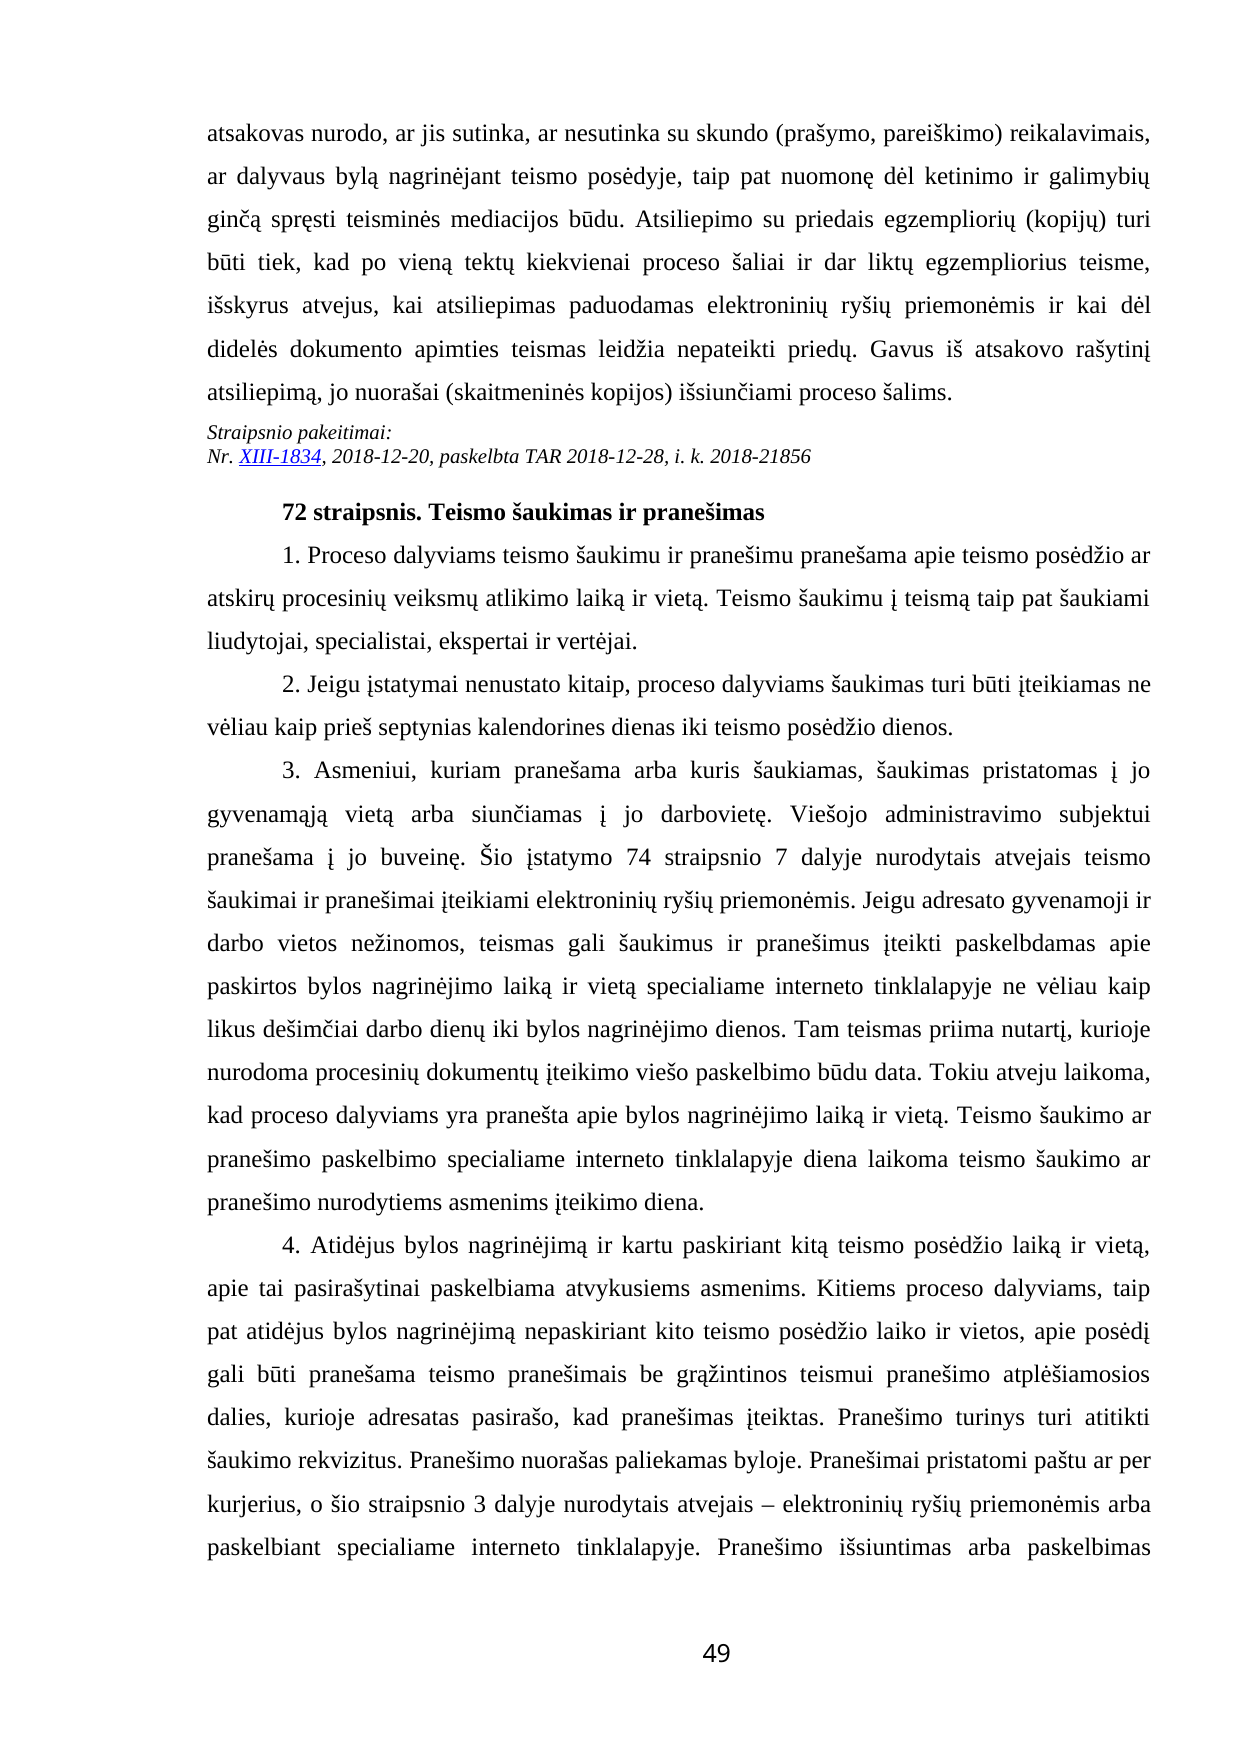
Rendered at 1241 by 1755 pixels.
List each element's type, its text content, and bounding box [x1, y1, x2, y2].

text 2. Jeigu įstatymai nenustato kitaip, proceso dalyviams šaukimas turi būti įteikiamas ne vėliau kaip prieš septynias kalendorines dienas iki teismo posėdžio dienos. [207, 669, 1152, 741]
text 72 straipsnis. Teismo šaukimas ir pranešimas [207, 497, 1152, 526]
text Straipsnio pakeitimai: [207, 420, 1152, 444]
text 1. Proceso dalyviams teismo šaukimu ir pranešimu pranešama apie teismo posėdžio ar atskirų procesinių veiksmų atlikimo laiką ir vietą. Teismo šaukimu į teismą taip pat šaukiami liudytojai, specialistai, ekspertai ir vertėjai. [207, 540, 1152, 655]
text 4. Atidėjus bylos nagrinėjimą ir kartu paskiriant kitą teismo posėdžio laiką ir vietą, apie tai pasirašytinai paskelbiama atvykusiems asmenims. Kitiems proceso dalyviams, taip pat atidėjus bylos nagrinėjimą nepaskiriant kito teismo posėdžio laiko ir vietos, apie posėdį gali būti pranešama teismo pranešimais be grąžintinos teismui pranešimo atplėšiamosios dalies, kurioje adresatas pasirašo, kad pranešimas įteiktas. Pranešimo turinys turi atitikti šaukimo rekvizitus. Pranešimo nuorašas paliekamas byloje. Pranešimai pristatomi paštu ar per kurjerius, o šio straipsnio 3 dalyje nurodytais atvejais – elektroninių ryšių priemonėmis arba paskelbiant specialiame interneto tinklalapyje. Pranešimo išsiuntimas arba paskelbimas [207, 1230, 1152, 1561]
text 3. Asmeniui, kuriam pranešama arba kuris šaukiamas, šaukimas pristatomas į jo gyvenamąją vietą arba siunčiamas į jo darbovietę. Viešojo administravimo subjektui pranešama į jo buveinę. Šio įstatymo 74 straipsnio 7 dalyje nurodytais atvejais teismo šaukimai ir pranešimai įteikiami elektroninių ryšių priemonėmis. Jeigu adresato gyvenamoji ir darbo vietos nežinomos, teismas gali šaukimus ir pranešimus įteikti paskelbdamas apie paskirtos bylos nagrinėjimo laiką ir vietą specialiame interneto tinklalapyje ne vėliau kaip likus dešimčiai darbo dienų iki bylos nagrinėjimo dienos. Tam teismas priima nutartį, kurioje nurodoma procesinių dokumentų įteikimo viešo paskelbimo būdu data. Tokiu atveju laikoma, kad proceso dalyviams yra pranešta apie bylos nagrinėjimo laiką ir vietą. Teismo šaukimo ar pranešimo paskelbimo specialiame interneto tinklalapyje diena laikoma teismo šaukimo ar pranešimo nurodytiems asmenims įteikimo diena. [207, 756, 1152, 1216]
text atsakovas nurodo, ar jis sutinka, ar nesutinka su skundo (prašymo, pareiškimo) reikalavimais, ar dalyvaus bylą nagrinėjant teismo posėdyje, taip pat nuomonę dėl ketinimo ir galimybių ginčą spręsti teisminės mediacijos būdu. Atsiliepimo su priedais egzempliorių (kopijų) turi būti tiek, kad po vieną tektų kiekvienai proceso šaliai ir dar liktų egzempliorius teisme, išskyrus atvejus, kai atsiliepimas paduodamas elektroninių ryšių priemonėmis ir kai dėl didelės dokumento apimties teismas leidžia nepateikti priedų. Gavus iš atsakovo rašytinį atsiliepimą, jo nuorašai (skaitmeninės kopijos) išsiunčiami proceso šalims. [207, 118, 1152, 406]
text Nr. XIII-1834, 2018-12-20, paskelbta TAR 2018-12-28, i. k. 2018-21856 [207, 444, 1152, 468]
